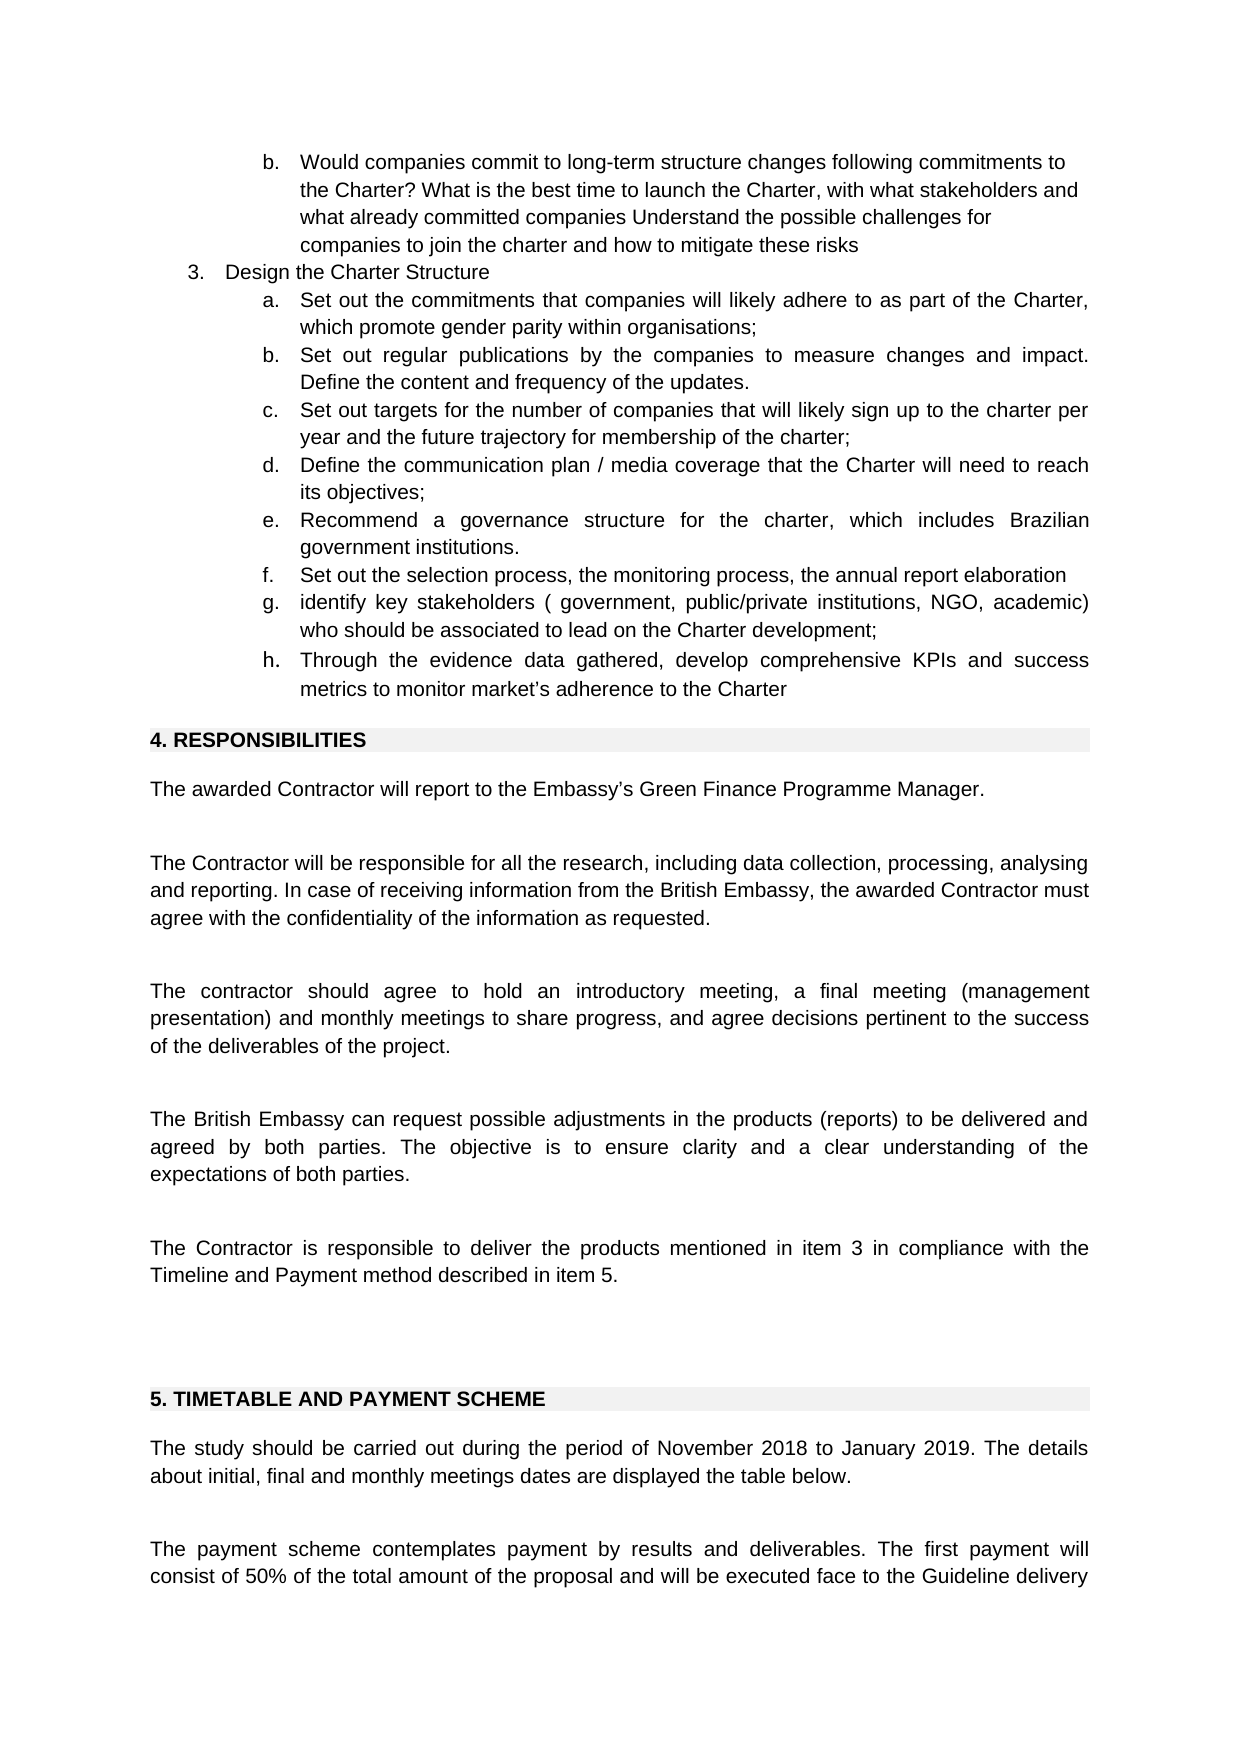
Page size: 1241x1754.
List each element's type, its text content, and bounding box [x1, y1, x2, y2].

list Recommend a governance structure for the charter, which includes Brazilian government institutions. [262, 507, 1090, 559]
text The Contractor is responsible to deliver the products mentioned in item 3 in compliance with the Timeline and Payment method described in item 5. [150, 1235, 1090, 1287]
list Design the Charter Structure [187, 260, 1090, 284]
text 4. RESPONSIBILITIES [150, 728, 1090, 752]
text The contractor should agree to hold an introductory meeting, a final meeting (management presentation) and monthly meetings to share progress, and agree decisions pertinent to the success of the deliverables of the project. [150, 979, 1090, 1058]
text The study should be carried out during the period of November 2018 to January 2019. The details about initial, final and monthly meetings dates are displayed the table below. [150, 1436, 1090, 1487]
text The British Embassy can request possible adjustments in the products (reports) to be delivered and agreed by both parties. The objective is to ensure clarity and a clear understanding of the expectations of both parties. [150, 1107, 1090, 1186]
list identify key stakeholders ( government, public/private institutions, NGO, academic) who should be associated to lead on the Charter development; [262, 590, 1090, 641]
text The Contractor will be responsible for all the research, including data collection, processing, analysing and reporting. In case of receiving information from the British Embassy, the awarded Contractor must agree with the confidentiality of the information as requested. [150, 850, 1090, 929]
text The awarded Contractor will report to the Embassy’s Green Finance Programme Manager. [150, 777, 1090, 801]
list Set out regular publications by the companies to measure changes and impact. Define the content and frequency of the updates. [262, 342, 1090, 394]
list Through the evidence data gathered, develop comprehensive KPIs and success metrics to monitor market’s adherence to the Charter [262, 645, 1090, 701]
list Set out targets for the number of companies that will likely sign up to the charter per year and the future trajectory for membership of the charter; [262, 397, 1090, 449]
list Define the communication plan / media coverage that the Charter will need to reach its objectives; [262, 452, 1090, 504]
list Would companies commit to long-term structure changes following commitments to the Charter? What is the best time to launch the Charter, with what stakeholders and what already committed companies Understand the possible challenges for companies to join the charter and how to mitigate these risks [262, 150, 1090, 256]
list Set out the selection process, the monitoring process, the annual report elaboration [262, 562, 1090, 586]
list Set out the commitments that companies will likely adhere to as part of the Charter, which promote gender parity within organisations; [262, 287, 1090, 339]
text The payment scheme contemplates payment by results and deliverables. The first payment will consist of 50% of the total amount of the proposal and will be executed face to the Guideline delivery [150, 1537, 1090, 1588]
text 5. TIMETABLE AND PAYMENT SCHEME [150, 1387, 1090, 1411]
